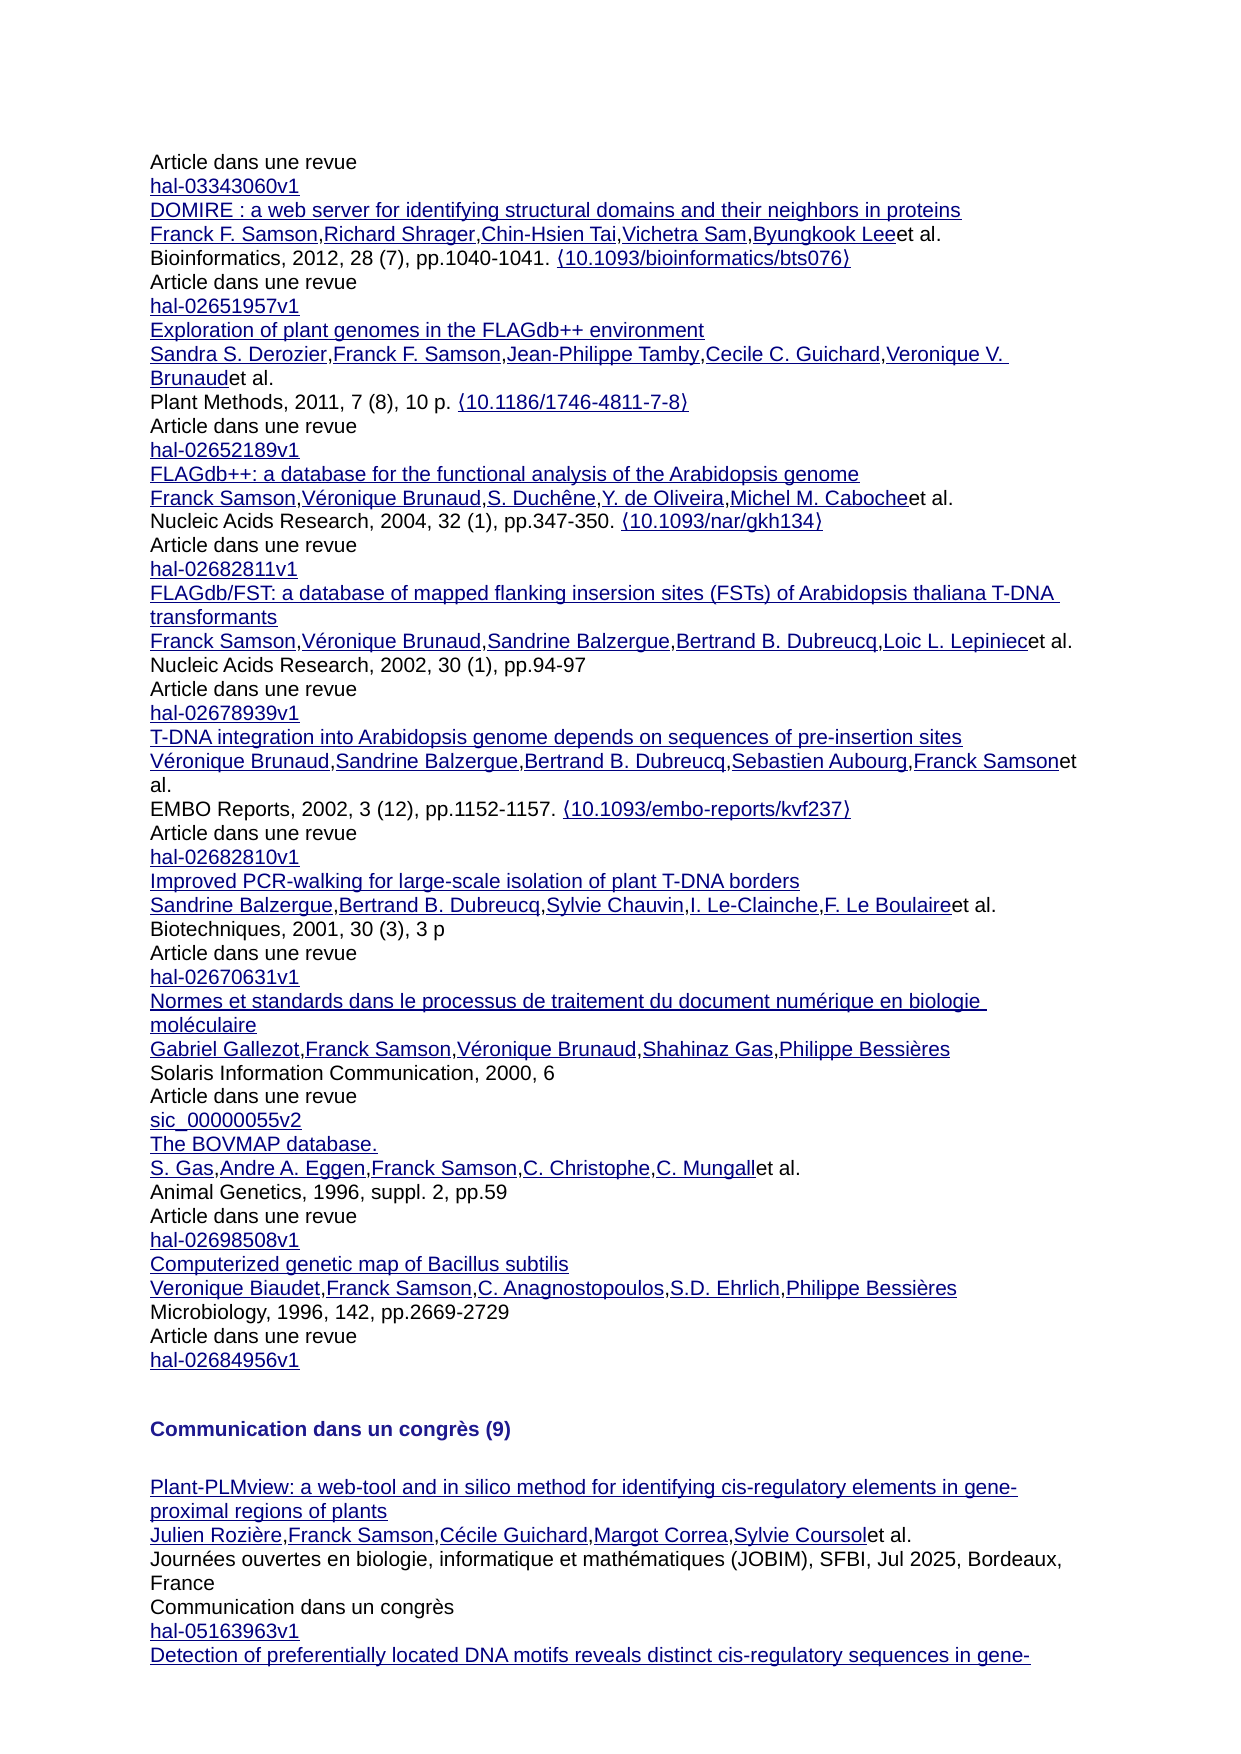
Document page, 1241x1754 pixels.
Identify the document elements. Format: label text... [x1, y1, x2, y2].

table_cell DOMIRE : a web server for identifying structural domains and their neighbors in proteins Franck F. Samson,Richard Shrager,Chin-Hsien Tai,Vichetra Sam,Byungkook Leeet al. Bioinformatics, 2012, 28 (7), pp.1040-1041. ⟨10.1093/bioinformatics/bts076⟩ Article dans une revue hal-02651957v1 [150, 198, 1090, 318]
table_cell Exploration of plant genomes in the FLAGdb++ environment Sandra S. Derozier,Franck F. Samson,Jean-Philippe Tamby,Cecile C. Guichard,Veronique V. Brunaudet al. Plant Methods, 2011, 7 (8), 10 p. ⟨10.1186/1746-4811-7-8⟩ Article dans une revue hal-02652189v1 [150, 318, 1090, 461]
table_cell Computerized genetic map of Bacillus subtilis Veronique Biaudet,Franck Samson,C. Anagnostopoulos,S.D. Ehrlich,Philippe Bessières Microbiology, 1996, 142, pp.2669-2729 Article dans une revue hal-02684956v1 [150, 1252, 1090, 1372]
table_cell The BOVMAP database. S. Gas,Andre A. Eggen,Franck Samson,C. Christophe,C. Mungallet al. Animal Genetics, 1996, suppl. 2, pp.59 Article dans une revue hal-02698508v1 [150, 1132, 1090, 1252]
table_cell Normes et standards dans le processus de traitement du document numérique en biologie moléculaire Gabriel Gallezot,Franck Samson,Véronique Brunaud,Shahinaz Gas,Philippe Bessières Solaris Information Communication, 2000, 6 Article dans une revue sic_00000055v2 [150, 989, 1090, 1132]
table_cell FLAGdb++: a database for the functional analysis of the Arabidopsis genome Franck Samson,Véronique Brunaud,S. Duchêne,Y. de Oliveira,Michel M. Cabocheet al. Nucleic Acids Research, 2004, 32 (1), pp.347-350. ⟨10.1093/nar/gkh134⟩ Article dans une revue hal-02682811v1 [150, 461, 1090, 581]
table_cell FLAGdb/FST: a database of mapped flanking insersion sites (FSTs) of Arabidopsis thaliana T-DNA transformants Franck Samson,Véronique Brunaud,Sandrine Balzergue,Bertrand B. Dubreucq,Loic L. Lepiniecet al. Nucleic Acids Research, 2002, 30 (1), pp.94-97 Article dans une revue hal-02678939v1 [150, 581, 1090, 725]
table_cell Detection of preferentially located DNA motifs reveals distinct cis-regulatory sequences in gene- [150, 1643, 1090, 1667]
table_cell Article dans une revue hal-03343060v1 [150, 150, 1090, 198]
table_header Plant-PLMview: a web-tool and in silico method for identifying cis-regulatory elements in gene-proximal regions of plants Julien Rozière,Franck Samson,Cécile Guichard,Margot Correa,Sylvie Coursolet al. Journées ouvertes en biologie, informatique et mathématiques (JOBIM), SFBI, Jul 2025, Bordeaux, France Communication dans un congrès hal-05163963v1 [150, 1475, 1090, 1643]
table_cell T-DNA integration into Arabidopsis genome depends on sequences of pre-insertion sites Véronique Brunaud,Sandrine Balzergue,Bertrand B. Dubreucq,Sebastien Aubourg,Franck Samsonet al. EMBO Reports, 2002, 3 (12), pp.1152-1157. ⟨10.1093/embo-reports/kvf237⟩ Article dans une revue hal-02682810v1 [150, 725, 1090, 869]
subtitle Communication dans un congrès (9) [150, 1417, 1090, 1441]
table_cell Improved PCR-walking for large-scale isolation of plant T-DNA borders Sandrine Balzergue,Bertrand B. Dubreucq,Sylvie Chauvin,I. Le-Clainche,F. Le Boulaireet al. Biotechniques, 2001, 30 (3), 3 p Article dans une revue hal-02670631v1 [150, 869, 1090, 988]
